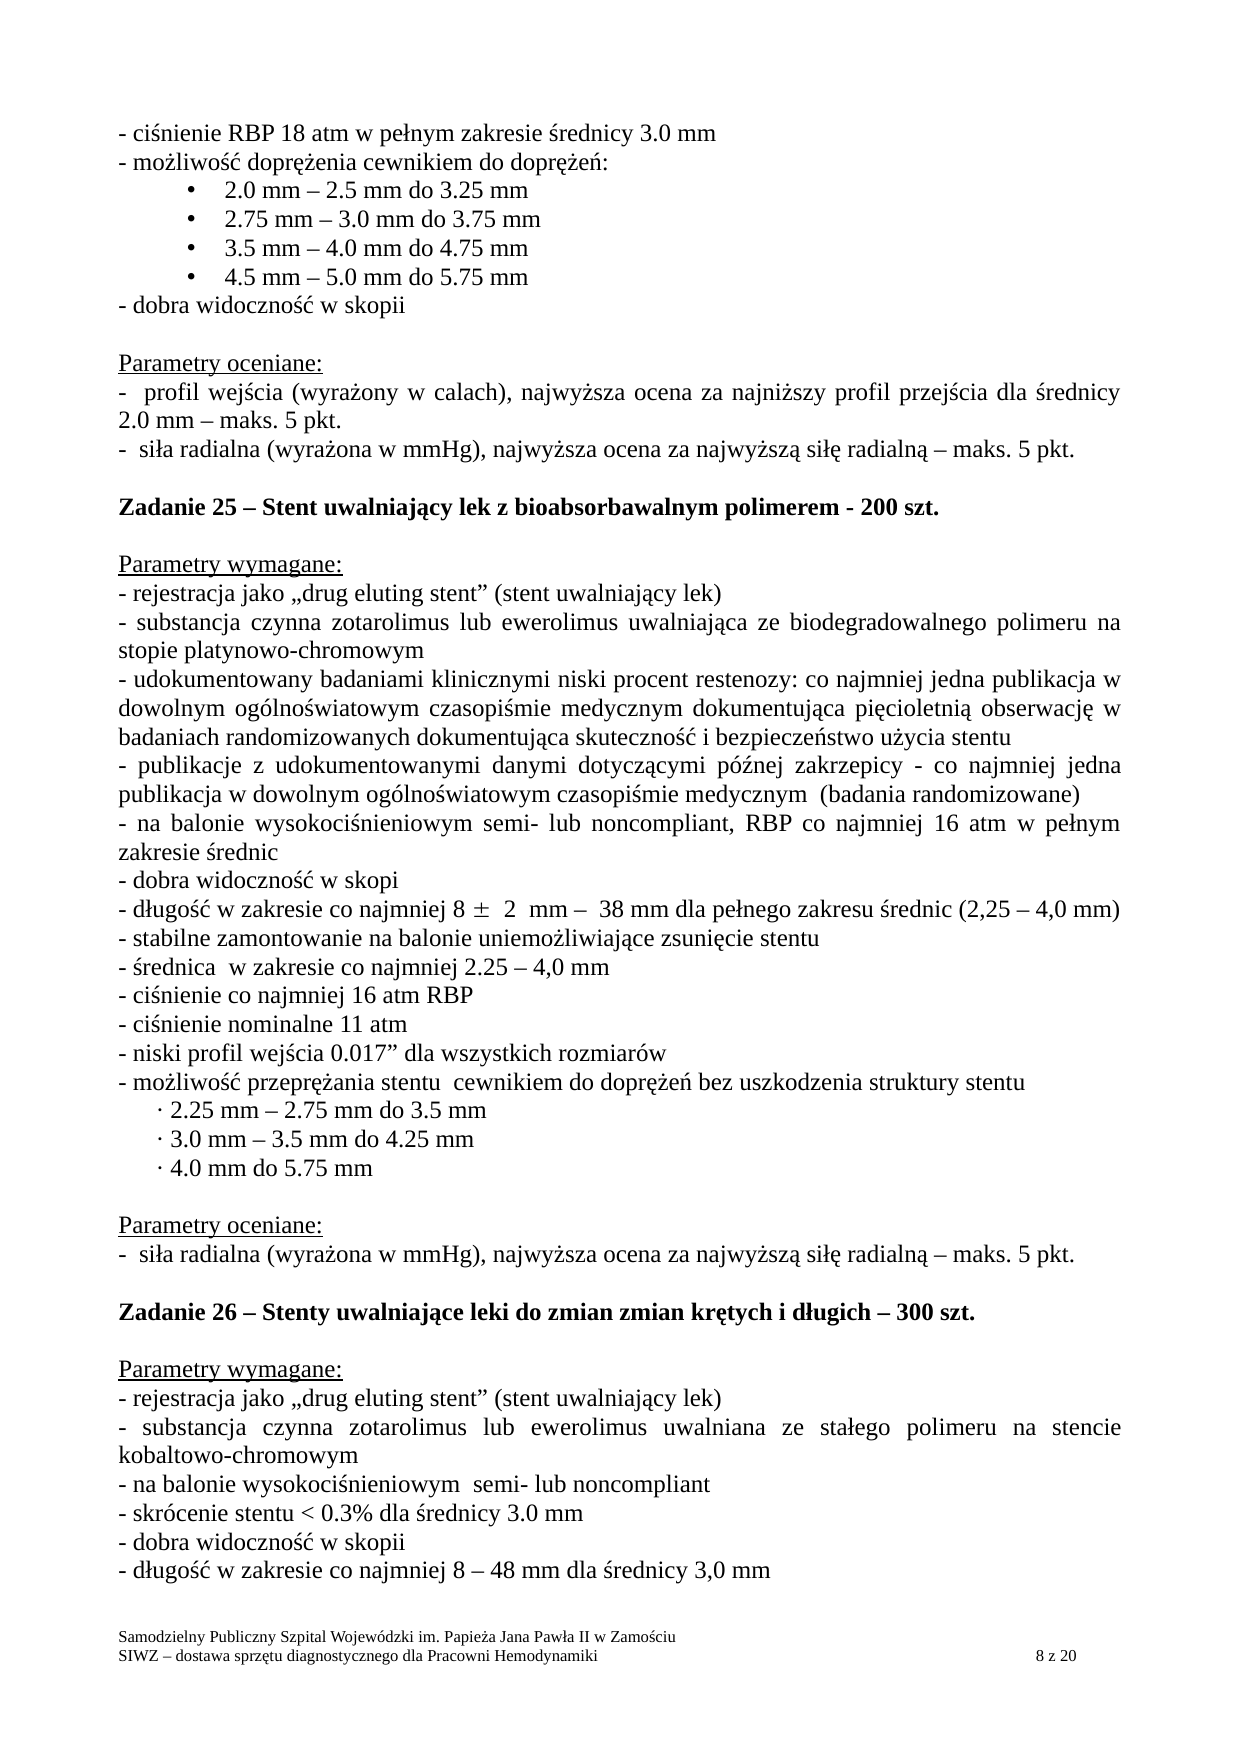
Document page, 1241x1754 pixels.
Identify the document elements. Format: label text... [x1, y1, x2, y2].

text Zadanie 25 – Stent uwalniający lek z bioabsorbawalnym polimerem - 200 szt. [118, 492, 1122, 521]
text · 4.0 mm do 5.75 mm [118, 1153, 1122, 1182]
text - dobra widoczność w skopii [118, 1527, 1122, 1556]
text - ciśnienie RBP 18 atm w pełnym zakresie średnicy 3.0 mm [118, 118, 1122, 147]
text - możliwość doprężenia cewnikiem do doprężeń: [118, 147, 1122, 176]
text Parametry oceniane: [118, 348, 1122, 377]
text - długość w zakresie co najmniej 8  2 mm – 38 mm dla pełnego zakresu średnic (2,25 – 4,0 mm) [118, 894, 1122, 923]
text Zadanie 26 – Stenty uwalniające leki do zmian zmian krętych i długich – 300 szt. [118, 1297, 1122, 1326]
text - rejestracja jako „drug eluting stent” (stent uwalniający lek) [118, 1383, 1122, 1412]
text - na balonie wysokociśnieniowym semi- lub noncompliant [118, 1469, 1122, 1498]
text - profil wejścia (wyrażony w calach), najwyższa ocena za najniższy profil przejścia dla średnicy 2.0 mm – maks. 5 pkt. [118, 377, 1122, 434]
text Parametry wymagane: [118, 549, 1122, 578]
text - siła radialna (wyrażona w mmHg), najwyższa ocena za najwyższą siłę radialną – maks. 5 pkt. [118, 1239, 1122, 1268]
text - siła radialna (wyrażona w mmHg), najwyższa ocena za najwyższą siłę radialną – maks. 5 pkt. [118, 434, 1122, 463]
text - na balonie wysokociśnieniowym semi- lub noncompliant, RBP co najmniej 16 atm w pełnym zakresie średnic [118, 808, 1122, 866]
text - długość w zakresie co najmniej 8 – 48 mm dla średnicy 3,0 mm [118, 1556, 1122, 1584]
text - średnica w zakresie co najmniej 2.25 – 4,0 mm [118, 952, 1122, 981]
text · 3.0 mm – 3.5 mm do 4.25 mm [118, 1124, 1122, 1153]
text · 2.25 mm – 2.75 mm do 3.5 mm [118, 1096, 1122, 1124]
text Parametry oceniane: [118, 1211, 1122, 1239]
text - ciśnienie co najmniej 16 atm RBP [118, 981, 1122, 1009]
text - dobra widoczność w skopi [118, 866, 1122, 894]
text - ciśnienie nominalne 11 atm [118, 1009, 1122, 1038]
text - udokumentowany badaniami klinicznymi niski procent restenozy: co najmniej jedna publikacja w dowolnym ogólnoświatowym czasopiśmie medycznym dokumentująca pięcioletnią obserwację w badaniach randomizowanych dokumentująca skuteczność i bezpieczeństwo użycia stentu [118, 664, 1122, 751]
text - możliwość przeprężania stentu cewnikiem do doprężeń bez uszkodzenia struktury stentu [118, 1067, 1122, 1096]
list 4.5 mm – 5.0 mm do 5.75 mm [187, 262, 1122, 291]
text - publikacje z udokumentowanymi danymi dotyczącymi późnej zakrzepicy - co najmniej jedna publikacja w dowolnym ogólnoświatowym czasopiśmie medycznym (badania randomizowane) [118, 751, 1122, 808]
list 2.0 mm – 2.5 mm do 3.25 mm [187, 176, 1122, 204]
text - niski profil wejścia 0.017” dla wszystkich rozmiarów [118, 1038, 1122, 1067]
text Parametry wymagane: [118, 1354, 1122, 1383]
text - dobra widoczność w skopii [118, 291, 1122, 319]
text - substancja czynna zotarolimus lub ewerolimus uwalniana ze stałego polimeru na stencie kobaltowo-chromowym [118, 1412, 1122, 1469]
list 2.75 mm – 3.0 mm do 3.75 mm [187, 204, 1122, 233]
text - stabilne zamontowanie na balonie uniemożliwiające zsunięcie stentu [118, 923, 1122, 952]
text - substancja czynna zotarolimus lub ewerolimus uwalniająca ze biodegradowalnego polimeru na stopie platynowo-chromowym [118, 607, 1122, 664]
text - skrócenie stentu < 0.3% dla średnicy 3.0 mm [118, 1498, 1122, 1527]
list 3.5 mm – 4.0 mm do 4.75 mm [187, 233, 1122, 262]
text - rejestracja jako „drug eluting stent” (stent uwalniający lek) [118, 578, 1122, 607]
